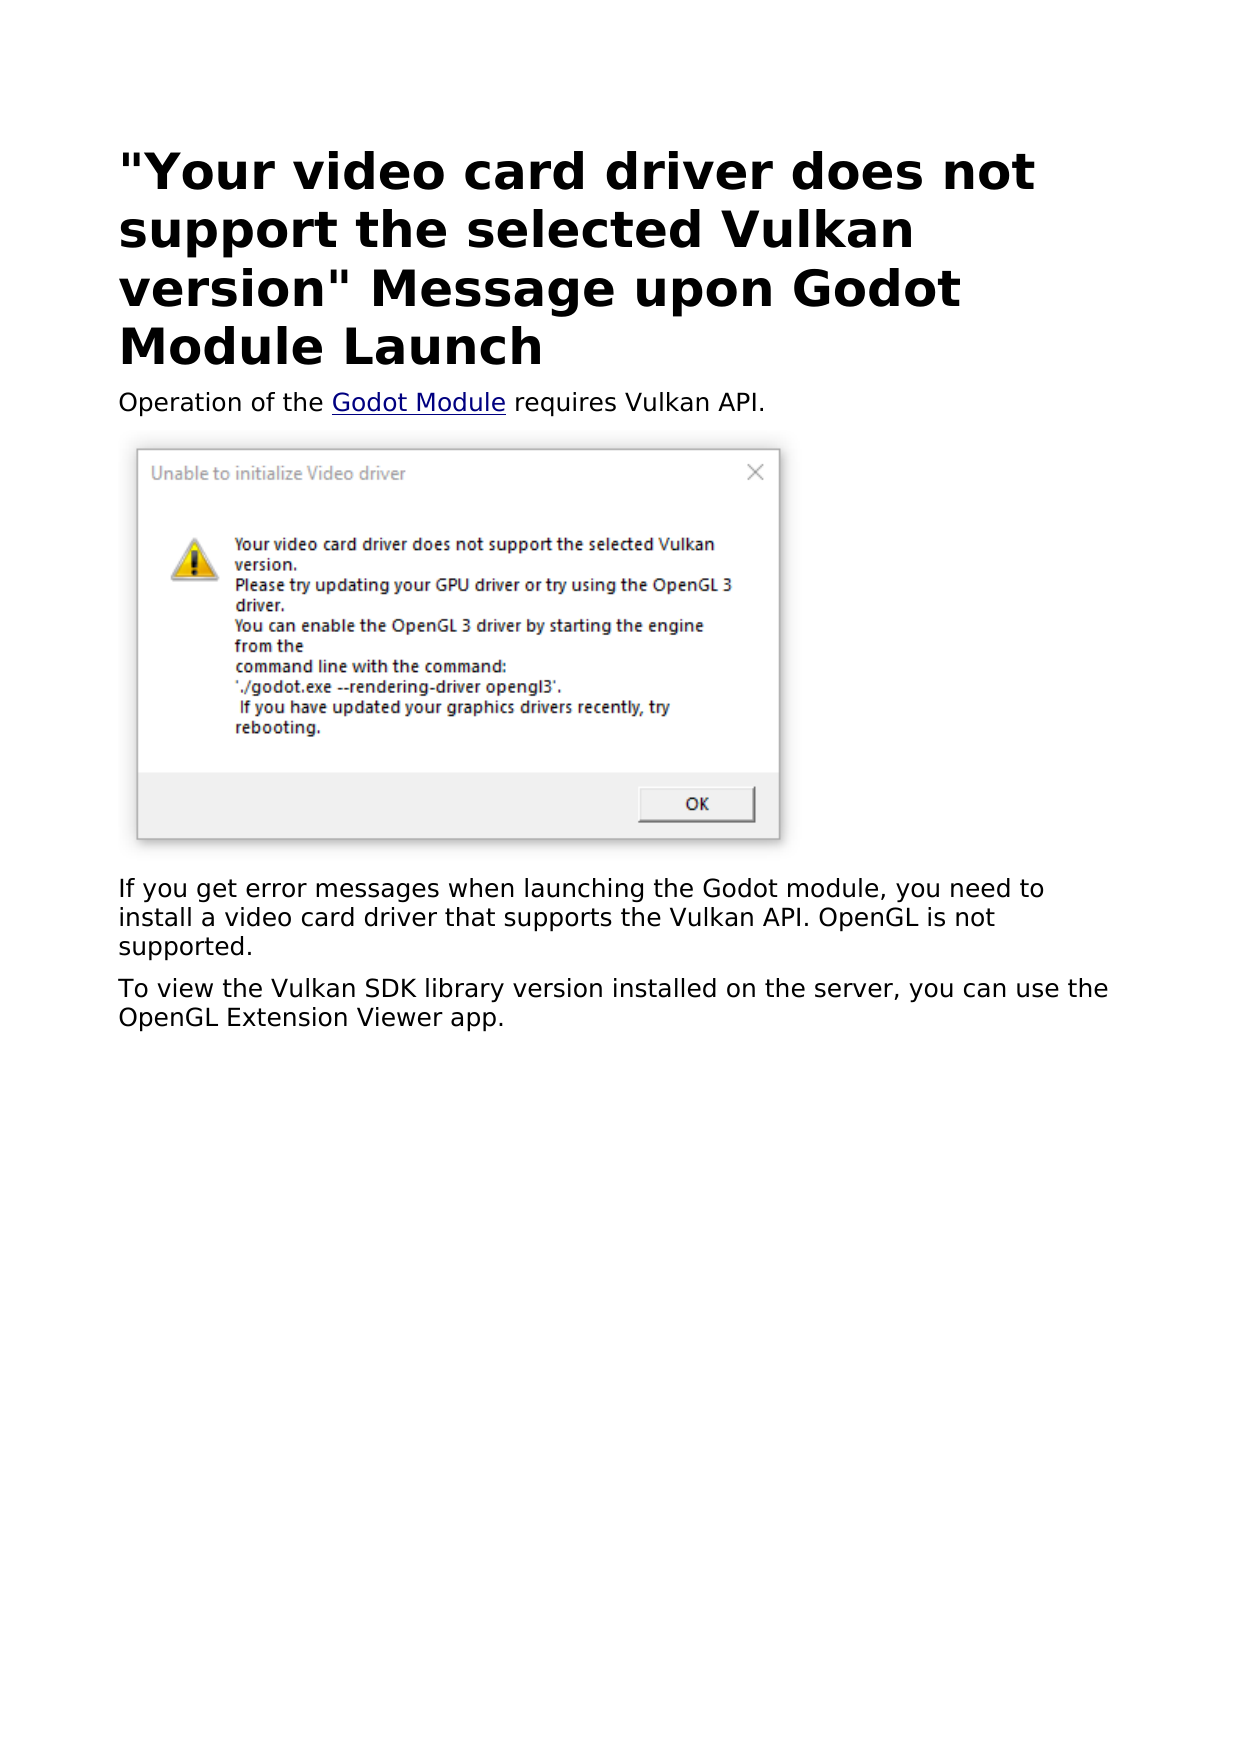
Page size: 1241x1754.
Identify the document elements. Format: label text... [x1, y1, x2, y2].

picture [118, 430, 812, 862]
subtitle "Your video card driver does not support the selected Vulkan version" Message upon Godot Module Launch [118, 143, 1122, 376]
text Operation of the Godot Module requires Vulkan API. [118, 388, 1122, 418]
text To view the Vulkan SDK library version installed on the server, you can use the OpenGL Extension Viewer app. [118, 974, 1122, 1032]
text If you get error messages when launching the Godot module, you need to install a video card driver that supports the Vulkan API. OpenGL is not supported. [118, 874, 1122, 961]
